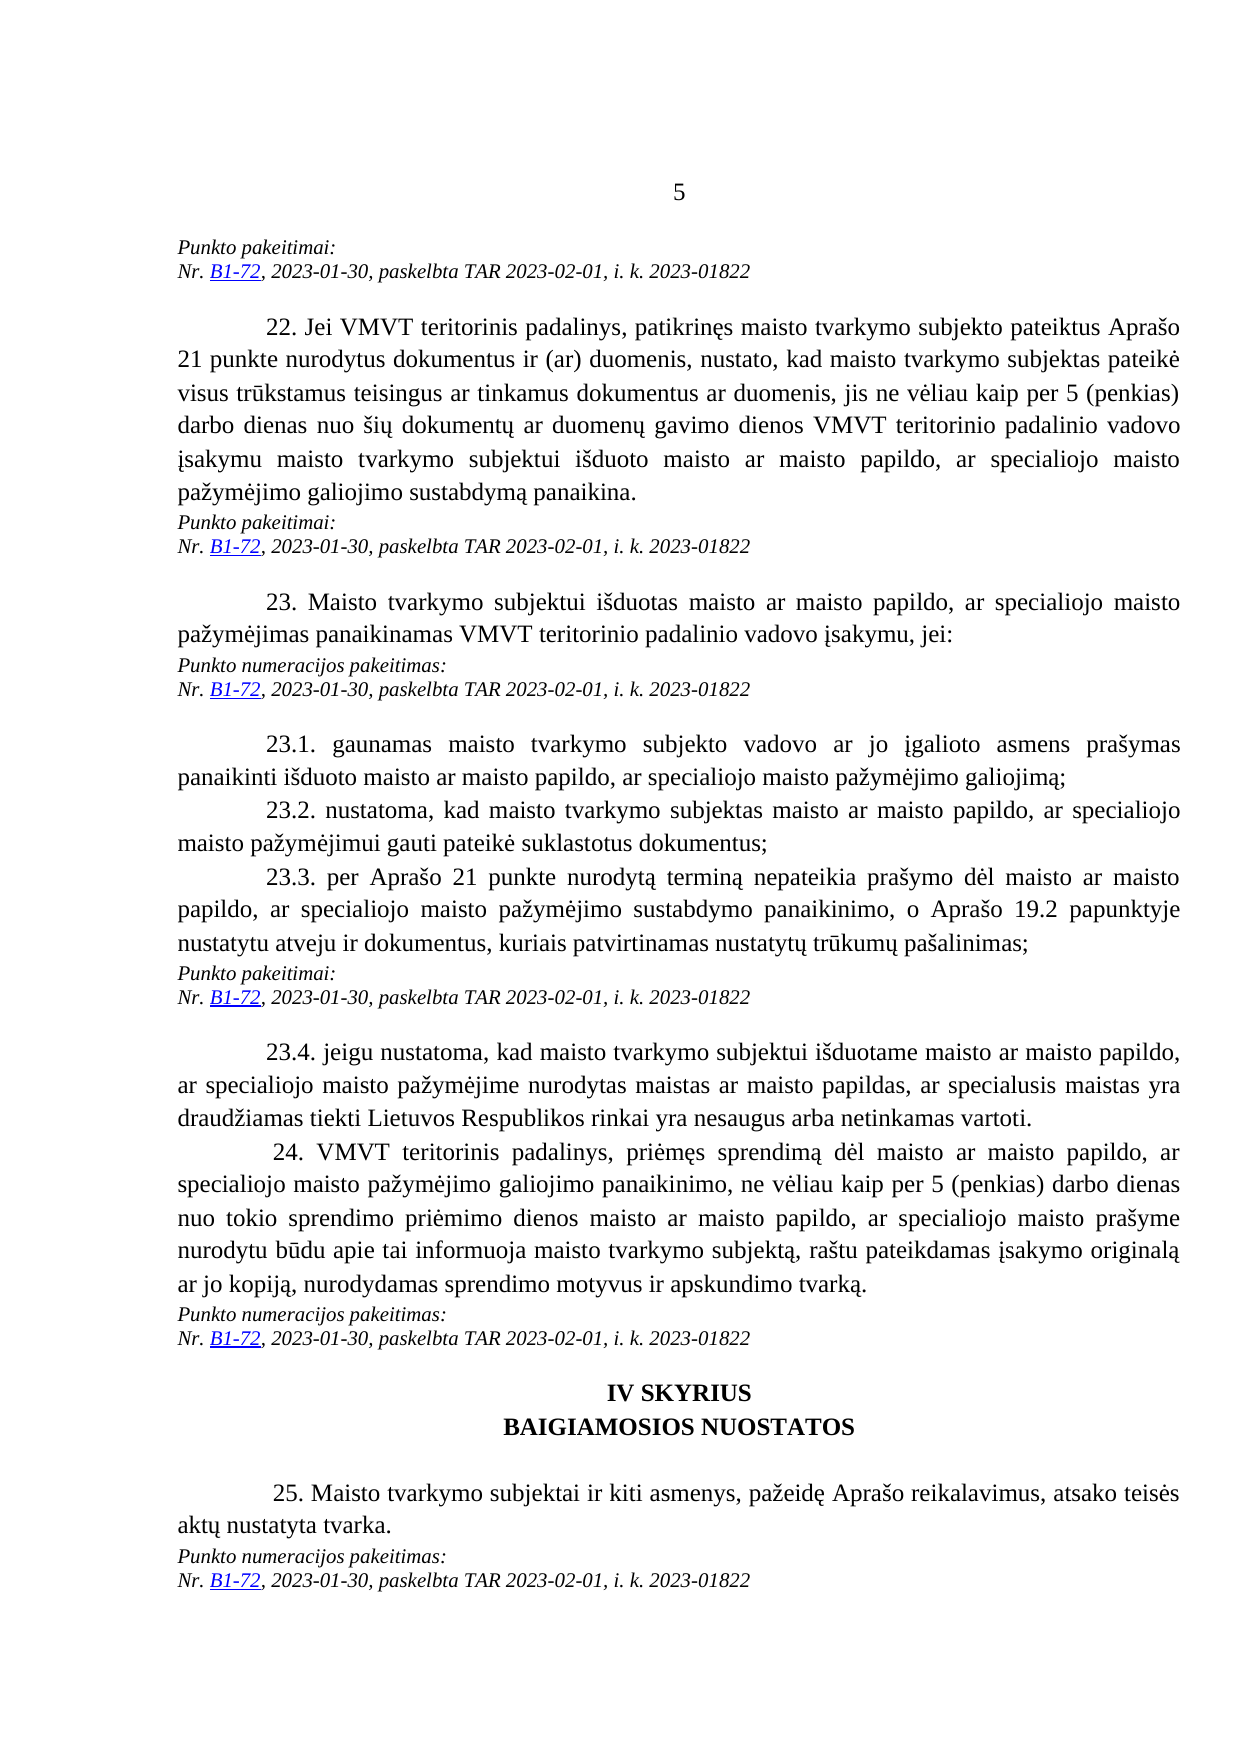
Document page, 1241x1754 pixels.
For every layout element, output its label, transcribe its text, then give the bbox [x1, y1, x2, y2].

text Nr. B1-72, 2023-01-30, paskelbta TAR 2023-02-01, i. k. 2023-01822 [177, 534, 1181, 558]
text 23.4. jeigu nustatoma, kad maisto tvarkymo subjektui išduotame maisto ar maisto papildo, ar specialiojo maisto pažymėjime nurodytas maistas ar maisto papildas, ar specialusis maistas yra draudžiamas tiekti Lietuvos Respublikos rinkai yra nesaugus arba netinkamas vartoti. [177, 1037, 1181, 1132]
text BAIGIAMOSIOS NUOSTATOS [177, 1412, 1181, 1440]
text IV SKYRIUS [177, 1378, 1181, 1407]
text Punkto numeracijos pakeitimas: [177, 1544, 1181, 1568]
text Punkto pakeitimai: [177, 510, 1181, 534]
text Nr. B1-72, 2023-01-30, paskelbta TAR 2023-02-01, i. k. 2023-01822 [177, 677, 1181, 701]
text 23.3. per Aprašo 21 punkte nurodytą terminą nepateikia prašymo dėl maisto ar maisto papildo, ar specialiojo maisto pažymėjimo sustabdymo panaikinimo, o Aprašo 19.2 papunktyje nustatytu atveju ir dokumentus, kuriais patvirtinamas nustatytų trūkumų pašalinimas; [177, 862, 1181, 956]
text Nr. B1-72, 2023-01-30, paskelbta TAR 2023-02-01, i. k. 2023-01822 [177, 985, 1181, 1009]
text Punkto numeracijos pakeitimas: [177, 1302, 1181, 1326]
text 25. Maisto tvarkymo subjektai ir kiti asmenys, pažeidę Aprašo reikalavimus, atsako teisės aktų nustatyta tvarka. [177, 1478, 1181, 1539]
text Punkto pakeitimai: [177, 961, 1181, 985]
text 23.1. gaunamas maisto tvarkymo subjekto vadovo ar jo įgalioto asmens prašymas panaikinti išduoto maisto ar maisto papildo, ar specialiojo maisto pažymėjimo galiojimą; [177, 729, 1181, 791]
text Nr. B1-72, 2023-01-30, paskelbta TAR 2023-02-01, i. k. 2023-01822 [177, 1568, 1181, 1592]
text 23.2. nustatoma, kad maisto tvarkymo subjektas maisto ar maisto papildo, ar specialiojo maisto pažymėjimui gauti pateikė suklastotus dokumentus; [177, 796, 1181, 857]
text Punkto pakeitimai: [177, 235, 1181, 259]
text 23. Maisto tvarkymo subjektui išduotas maisto ar maisto papildo, ar specialiojo maisto pažymėjimas panaikinamas VMVT teritorinio padalinio vadovo įsakymu, jei: [177, 587, 1181, 648]
text Nr. B1-72, 2023-01-30, paskelbta TAR 2023-02-01, i. k. 2023-01822 [177, 1326, 1181, 1350]
text 22. Jei VMVT teritorinis padalinys, patikrinęs maisto tvarkymo subjekto pateiktus Aprašo 21 punkte nurodytus dokumentus ir (ar) duomenis, nustato, kad maisto tvarkymo subjektas pateikė visus trūkstamus teisingus ar tinkamus dokumentus ar duomenis, jis ne vėliau kaip per 5 (penkias) darbo dienas nuo šių dokumentų ar duomenų gavimo dienos VMVT teritorinio padalinio vadovo įsakymu maisto tvarkymo subjektui išduoto maisto ar maisto papildo, ar specialiojo maisto pažymėjimo galiojimo sustabdymą panaikina. [177, 312, 1181, 505]
text 24. VMVT teritorinis padalinys, priėmęs sprendimą dėl maisto ar maisto papildo, ar specialiojo maisto pažymėjimo galiojimo panaikinimo, ne vėliau kaip per 5 (penkias) darbo dienas nuo tokio sprendimo priėmimo dienos maisto ar maisto papildo, ar specialiojo maisto prašyme nurodytu būdu apie tai informuoja maisto tvarkymo subjektą, raštu pateikdamas įsakymo originalą ar jo kopiją, nurodydamas sprendimo motyvus ir apskundimo tvarką. [177, 1137, 1181, 1297]
text Punkto numeracijos pakeitimas: [177, 653, 1181, 677]
text Nr. B1-72, 2023-01-30, paskelbta TAR 2023-02-01, i. k. 2023-01822 [177, 259, 1181, 283]
